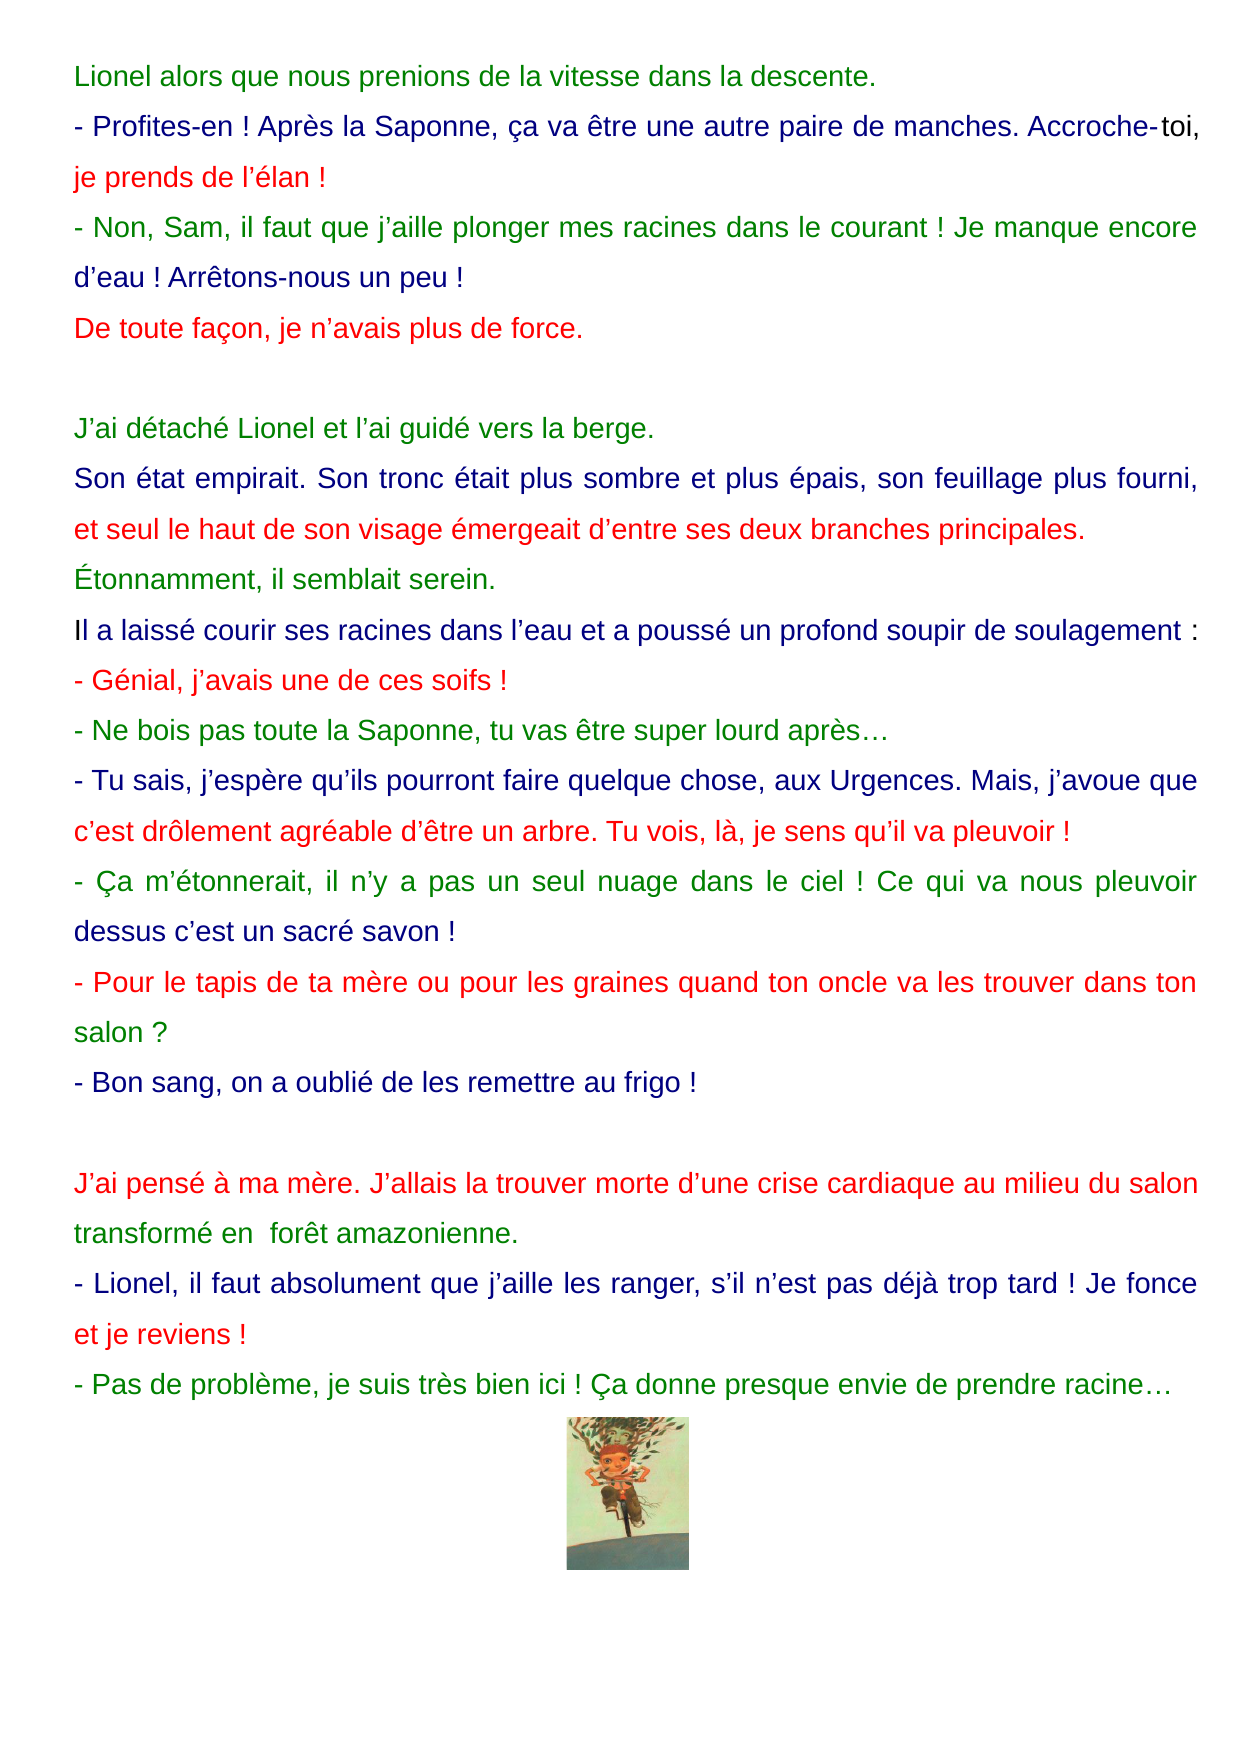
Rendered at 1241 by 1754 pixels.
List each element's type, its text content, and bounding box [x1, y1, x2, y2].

table_cell Lionel alors que nous prenions de la vitesse dans la descente. - Profites-en ! Après la Saponne, ça va être une autre paire de manches. Accroche-toi, je prends de l’élan ! - Non, Sam, il faut que j’aille plonger mes racines dans le courant ! Je manque encore d’eau ! Arrêtons-nous un peu ! De toute façon, je n’avais plus de force. J’ai détaché Lionel et l’ai guidé vers la berge. Son état empirait. Son tronc était plus sombre et plus épais, son feuillage plus fourni, et seul le haut de son visage émergeait d’entre ses deux branches principales. Étonnamment, il semblait serein. Il a laissé courir ses racines dans l’eau et a poussé un profond soupir de soulagement : - Génial, j’avais une de ces soifs ! - Ne bois pas toute la Saponne, tu vas être super lourd après… - Tu sais, j’espère qu’ils pourront faire quelque chose, aux Urgences. Mais, j’avoue que c’est drôlement agréable d’être un arbre. Tu vois, là, je sens qu’il va pleuvoir ! - Ça m’étonnerait, il n’y a pas un seul nuage dans le ciel ! Ce qui va nous pleuvoir dessus c’est un sacré savon ! - Pour le tapis de ta mère ou pour les graines quand ton oncle va les trouver dans ton salon ? - Bon sang, on a oublié de les remettre au frigo ! J’ai pensé à ma mère. J’allais la trouver morte d’une crise cardiaque au milieu du salon transformé en forêt amazonienne. - Lionel, il faut absolument que j’aille les ranger, s’il n’est pas déjà trop tard ! Je fonce et je reviens ! - Pas de problème, je suis très bien ici ! Ça donne presque envie de prendre racine… [63, 59, 1211, 1451]
